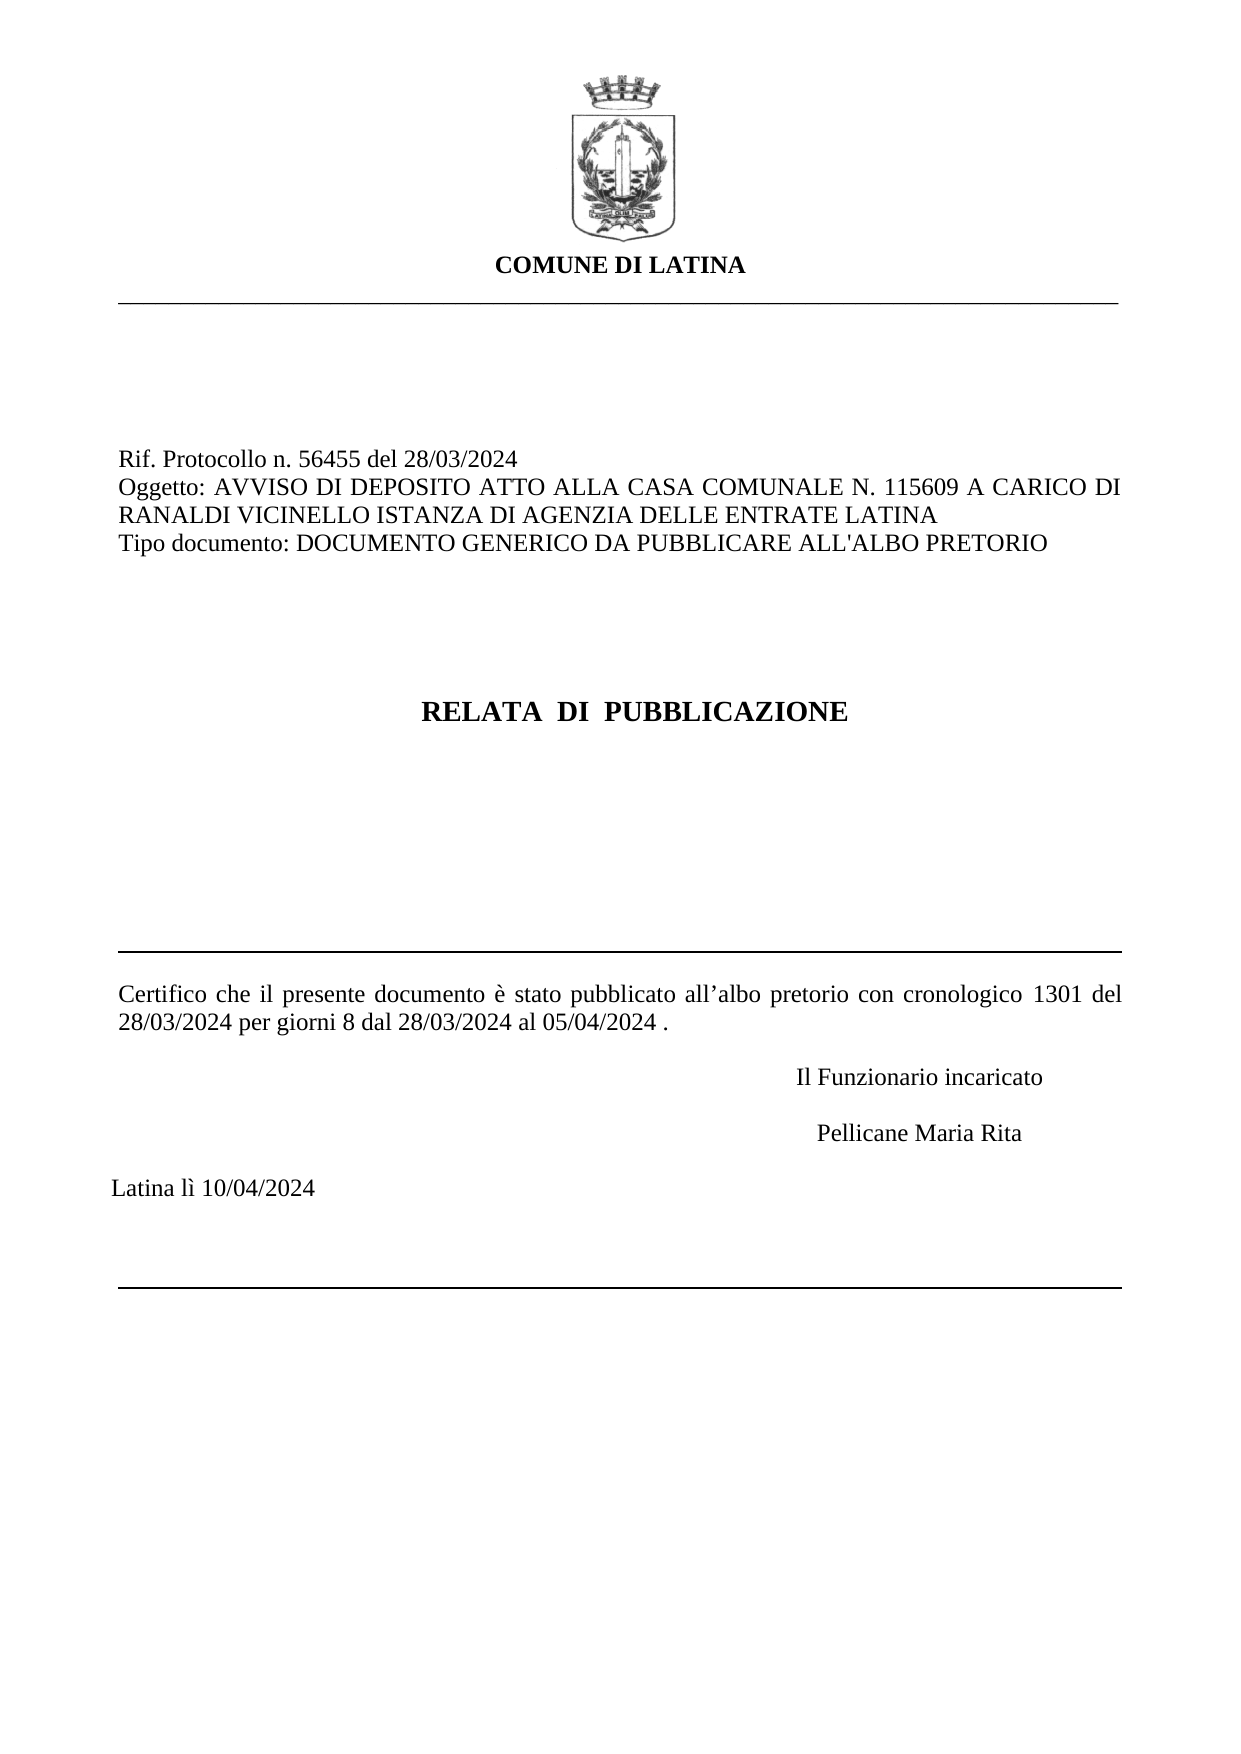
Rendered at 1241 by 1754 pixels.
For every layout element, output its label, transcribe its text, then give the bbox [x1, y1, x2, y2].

table_cell Pellicane Maria Rita [709, 1119, 1129, 1146]
text Tipo documento: DOCUMENTO GENERICO DA PUBBLICARE ALL'ALBO PRETORIO [118, 529, 1122, 556]
table_cell [692, 1174, 709, 1202]
subtitle RELATA DI PUBBLICAZIONE [118, 695, 1122, 727]
table_cell [591, 1174, 692, 1202]
table_cell [111, 1146, 591, 1174]
table_header [591, 1063, 692, 1091]
table_header [692, 1063, 709, 1091]
table_cell [591, 1091, 692, 1119]
table_cell [591, 1119, 692, 1146]
table_cell [111, 1119, 591, 1146]
text Certifico che il presente documento è stato pubblicato all’albo pretorio con cronologico 1301 del 28/03/2024 per giorni 8 dal 28/03/2024 al 05/04/2024 . [118, 980, 1122, 1036]
table_cell Latina lì 10/04/2024 [111, 1174, 591, 1202]
table_cell [111, 1091, 591, 1119]
table_cell [709, 1174, 1129, 1202]
table_cell [692, 1119, 709, 1146]
text Oggetto: AVVISO DI DEPOSITO ATTO ALLA CASA COMUNALE N. 115609 A CARICO DI RANALDI VICINELLO ISTANZA DI AGENZIA DELLE ENTRATE LATINA [118, 473, 1122, 529]
table_cell [591, 1146, 692, 1174]
table_header Il Funzionario incaricato [709, 1063, 1129, 1091]
picture [556, 75, 685, 252]
table_header [111, 1063, 591, 1091]
text Rif. Protocollo n. 56455 del 28/03/2024 [118, 446, 1122, 473]
table_cell [709, 1091, 1129, 1119]
table_cell [709, 1146, 1129, 1174]
table_cell [692, 1146, 709, 1174]
table_cell [692, 1091, 709, 1119]
